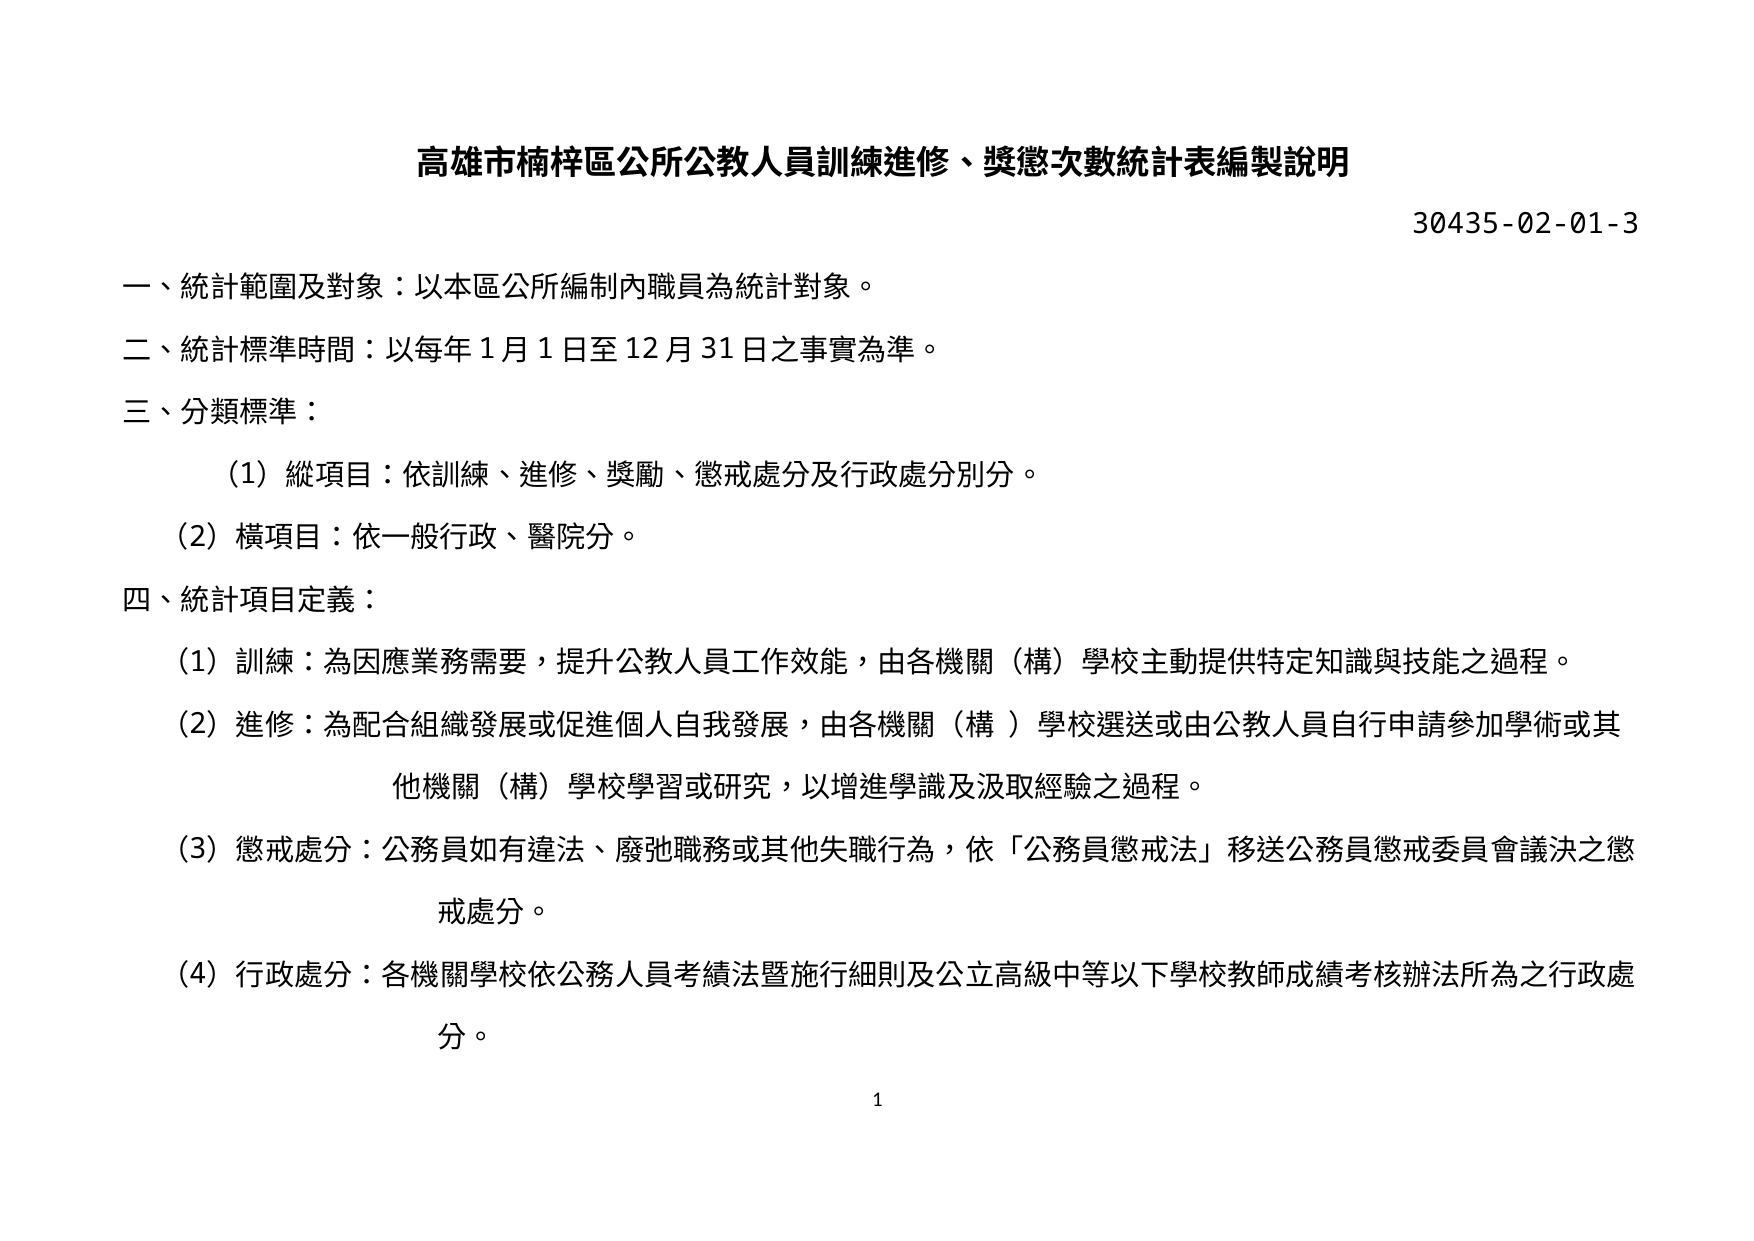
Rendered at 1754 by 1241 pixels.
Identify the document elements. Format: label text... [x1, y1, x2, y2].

table_cell [119, 181, 124, 243]
table_cell 橫項目：依一般行政、醫院分。 [119, 494, 1642, 556]
table_cell 二、統計標準時間：以每年1月1日至12月31日之事實為準。 [119, 306, 1642, 368]
table_cell 三、分類標準： [119, 369, 1642, 431]
table_cell 一、統計範圍及對象：以本區公所編制內職員為統計對象。 [119, 244, 1642, 306]
table_header 高雄市楠梓區公所公教人員訓練進修、獎懲次數統計表編製說明 [124, 119, 1642, 181]
table_header [119, 119, 124, 181]
table_cell 四、統計項目定義： [119, 556, 1642, 618]
table_cell 訓練：為因應業務需要，提升公教人員工作效能，由各機關（構）學校主動提供特定知識與技能之過程。 [119, 619, 1642, 681]
table_cell 30435-02-01-3 [124, 181, 1642, 243]
table_cell 行政處分：各機關學校依公務人員考績法暨施行細則及公立高級中等以下學校教師成績考核辦法所為之行政處分。 [119, 931, 1642, 1056]
table_cell 進修：為配合組織發展或促進個人自我發展，由各機關（構 ）學校選送或由公教人員自行申請參加學術或其他機關（構）學校學習或研究，以增進學識及汲取經驗之過程。 [119, 681, 1642, 806]
table_cell 懲戒處分：公務員如有違法、廢弛職務或其他失職行為，依「公務員懲戒法」移送公務員懲戒委員會議決之懲戒處分。 [119, 806, 1642, 931]
table_cell 縱項目：依訓練、進修、獎勵、懲戒處分及行政處分別分。 [119, 431, 1642, 493]
